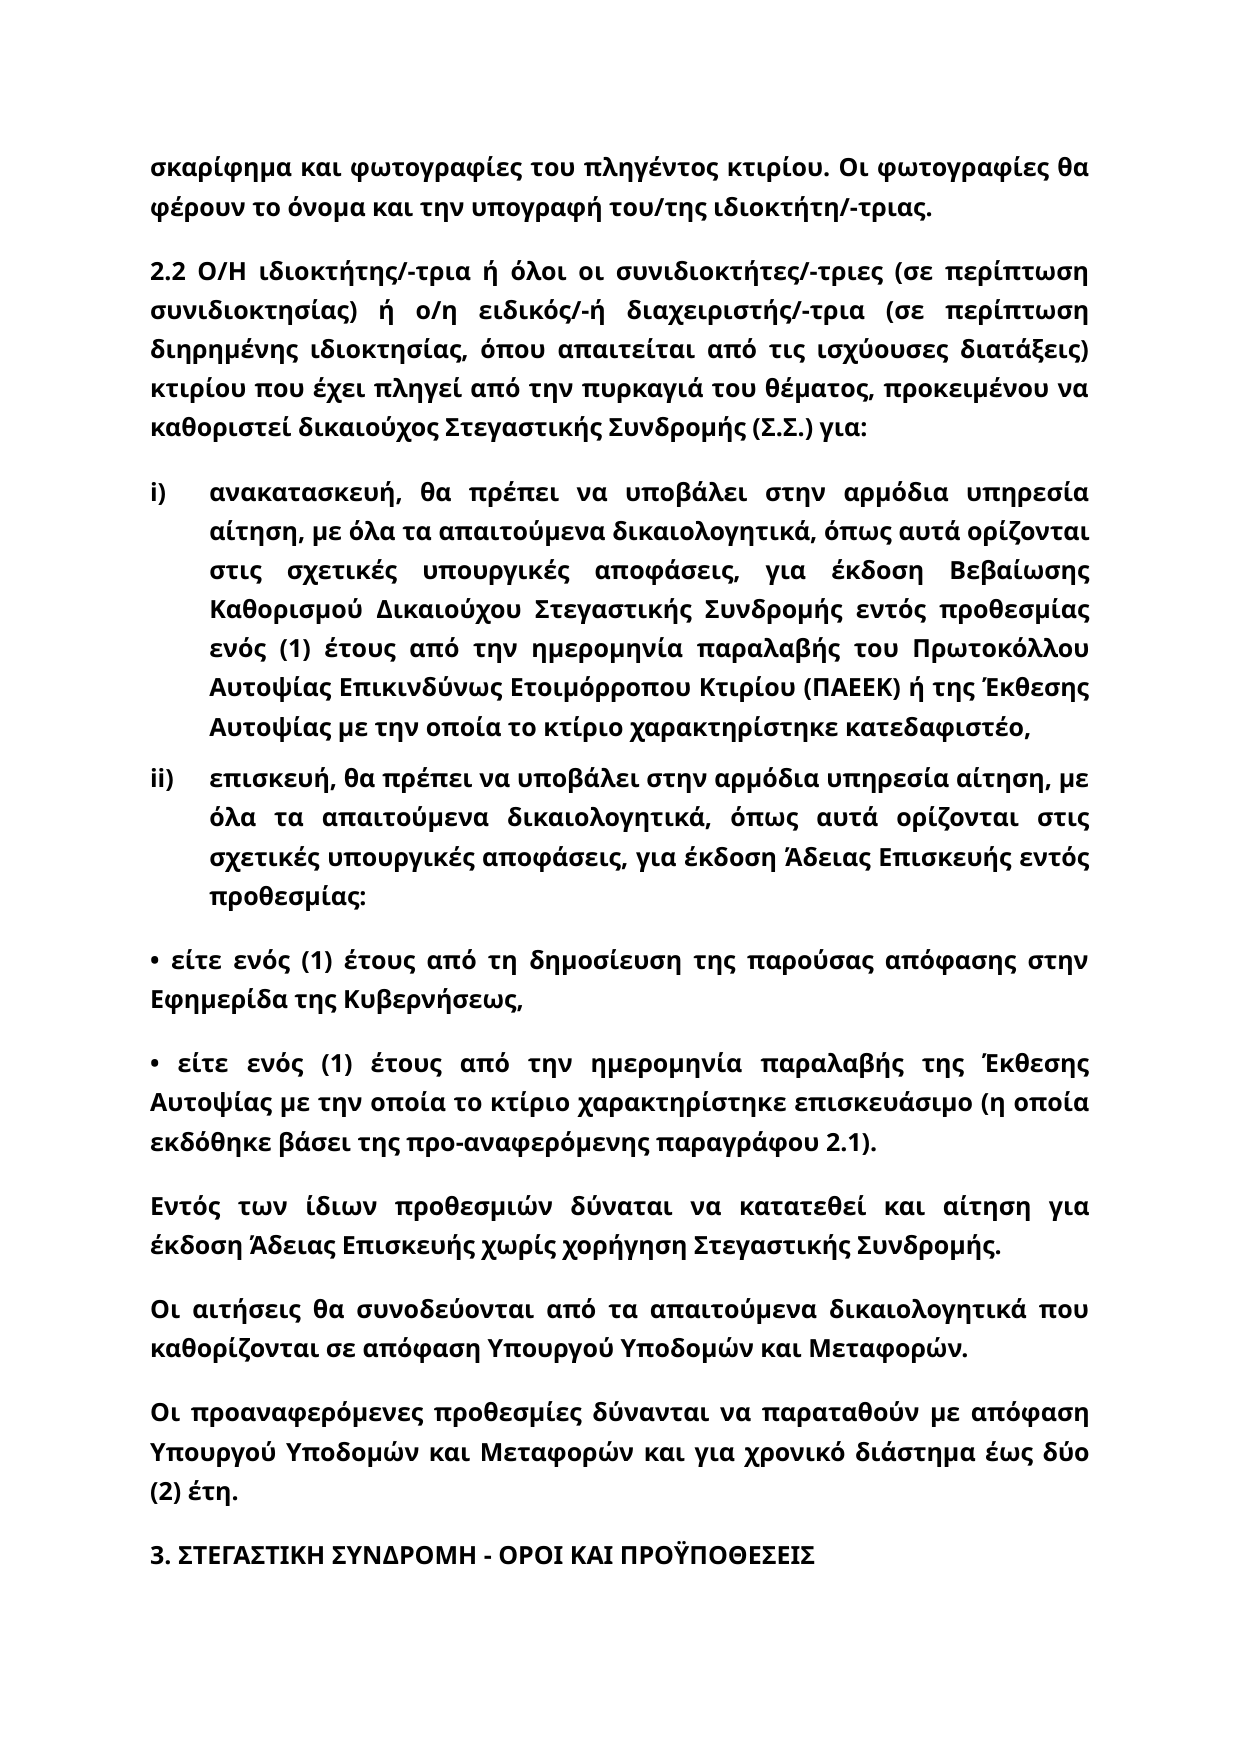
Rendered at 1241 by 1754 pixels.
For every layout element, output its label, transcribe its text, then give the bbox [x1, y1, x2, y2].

text • είτε ενός (1) έτους από τη δημοσίευση της παρούσας απόφασης στην Εφημερίδα της Κυβερνήσεως, [150, 942, 1090, 1016]
list i) ανακατασκευή, θα πρέπει να υποβάλει στην αρμόδια υπηρεσία αίτηση, με όλα τα απαιτούμενα δικαιολογητικά, όπως αυτά ορίζονται στις σχετικές υπουργικές αποφάσεις, για έκδοση Βεβαίωσης Καθορισμού Δικαιούχου Στεγαστικής Συνδρομής εντός προθεσμίας ενός (1) έτους από την ημερομηνία παραλαβής του Πρωτοκόλλου Αυτοψίας Επικινδύνως Ετοιμόρροπου Κτιρίου (ΠΑΕΕΚ) ή της Έκθεσης Αυτοψίας με την οποία το κτίριο χαρακτηρίστηκε κατεδαφιστέο, [150, 474, 1090, 743]
text • είτε ενός (1) έτους από την ημερομηνία παραλαβής της Έκθεσης Αυτοψίας με την οποία το κτίριο χαρακτηρίστηκε επισκευάσιμο (η οποία εκδόθηκε βάσει της προ-αναφερόμενης παραγράφου 2.1). [150, 1046, 1090, 1158]
text Οι προαναφερόμενες προθεσμίες δύνανται να παραταθούν με απόφαση Υπουργού Υποδομών και Μεταφορών και για χρονικό διάστημα έως δύο (2) έτη. [150, 1395, 1090, 1507]
text 3. ΣΤΕΓΑΣΤΙΚΗ ΣΥΝΔΡΟΜΗ - ΟΡΟΙ ΚΑΙ ΠΡΟΫΠΟΘΕΣΕΙΣ [150, 1537, 1090, 1572]
text σκαρίφημα και φωτογραφίες του πληγέντος κτιρίου. Οι φωτογραφίες θα φέρουν το όνομα και την υπογραφή του/της ιδιοκτήτη/-τριας. [150, 150, 1090, 223]
text 2.2 Ο/Η ιδιοκτήτης/-τρια ή όλοι οι συνιδιοκτήτες/-τριες (σε περίπτωση συνιδιοκτησίας) ή ο/η ειδικός/-ή διαχειριστής/-τρια (σε περίπτωση διηρημένης ιδιοκτησίας, όπου απαιτείται από τις ισχύουσες διατάξεις) κτιρίου που έχει πληγεί από την πυρκαγιά του θέματος, προκειμένου να καθοριστεί δικαιούχος Στεγαστικής Συνδρομής (Σ.Σ.) για: [150, 253, 1090, 444]
text Οι αιτήσεις θα συνοδεύονται από τα απαιτούμενα δικαιολογητικά που καθορίζονται σε απόφαση Υπουργού Υποδομών και Μεταφορών. [150, 1292, 1090, 1365]
text Εντός των ίδιων προθεσμιών δύναται να κατατεθεί και αίτηση για έκδοση Άδειας Επισκευής χωρίς χορήγηση Στεγαστικής Συνδρομής. [150, 1188, 1090, 1262]
list ii) επισκευή, θα πρέπει να υποβάλει στην αρμόδια υπηρεσία αίτηση, με όλα τα απαιτούμενα δικαιολογητικά, όπως αυτά ορίζονται στις σχετικές υπουργικές αποφάσεις, για έκδοση Άδειας Επισκευής εντός προθεσμίας: [150, 761, 1090, 912]
